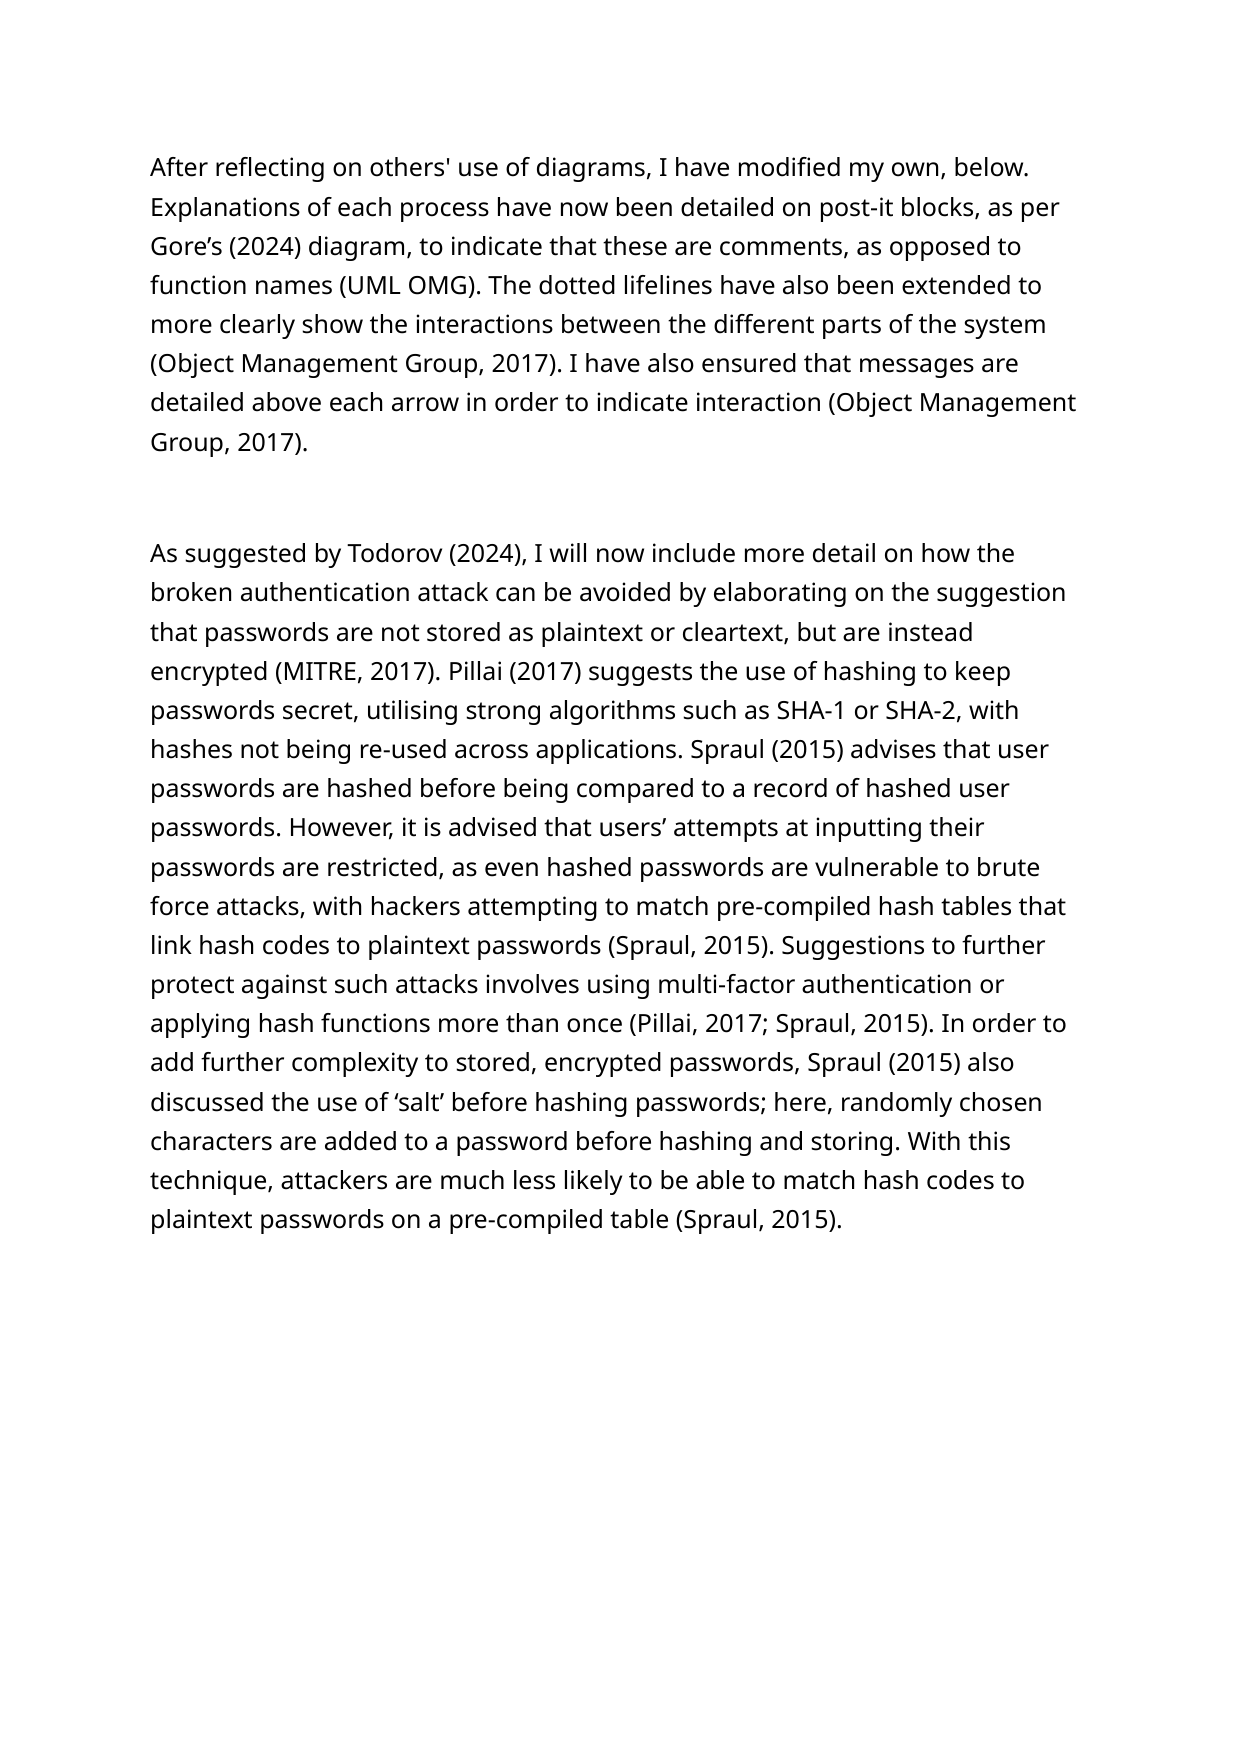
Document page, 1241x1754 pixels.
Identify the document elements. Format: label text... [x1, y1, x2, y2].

text After reflecting on others' use of diagrams, I have modified my own, below. Explanations of each process have now been detailed on post-it blocks, as per Gore’s (2024) diagram, to indicate that these are comments, as opposed to function names (UML OMG). The dotted lifelines have also been extended to more clearly show the interactions between the different parts of the system (Object Management Group, 2017). I have also ensured that messages are detailed above each arrow in order to indicate interaction (Object Management Group, 2017). [150, 150, 1090, 458]
text As suggested by Todorov (2024), I will now include more detail on how the broken authentication attack can be avoided by elaborating on the suggestion that passwords are not stored as plaintext or cleartext, but are instead encrypted (MITRE, 2017). Pillai (2017) suggests the use of hashing to keep passwords secret, utilising strong algorithms such as SHA-1 or SHA-2, with hashes not being re-used across applications. Spraul (2015) advises that user passwords are hashed before being compared to a record of hashed user passwords. However, it is advised that users’ attempts at inputting their passwords are restricted, as even hashed passwords are vulnerable to brute force attacks, with hackers attempting to match pre-compiled hash tables that link hash codes to plaintext passwords (Spraul, 2015). Suggestions to further protect against such attacks involves using multi-factor authentication or applying hash functions more than once (Pillai, 2017; Spraul, 2015). In order to add further complexity to stored, encrypted passwords, Spraul (2015) also discussed the use of ‘salt’ before hashing passwords; here, randomly chosen characters are added to a password before hashing and storing. With this technique, attackers are much less likely to be able to match hash codes to plaintext passwords on a pre-compiled table (Spraul, 2015). [150, 536, 1090, 1236]
